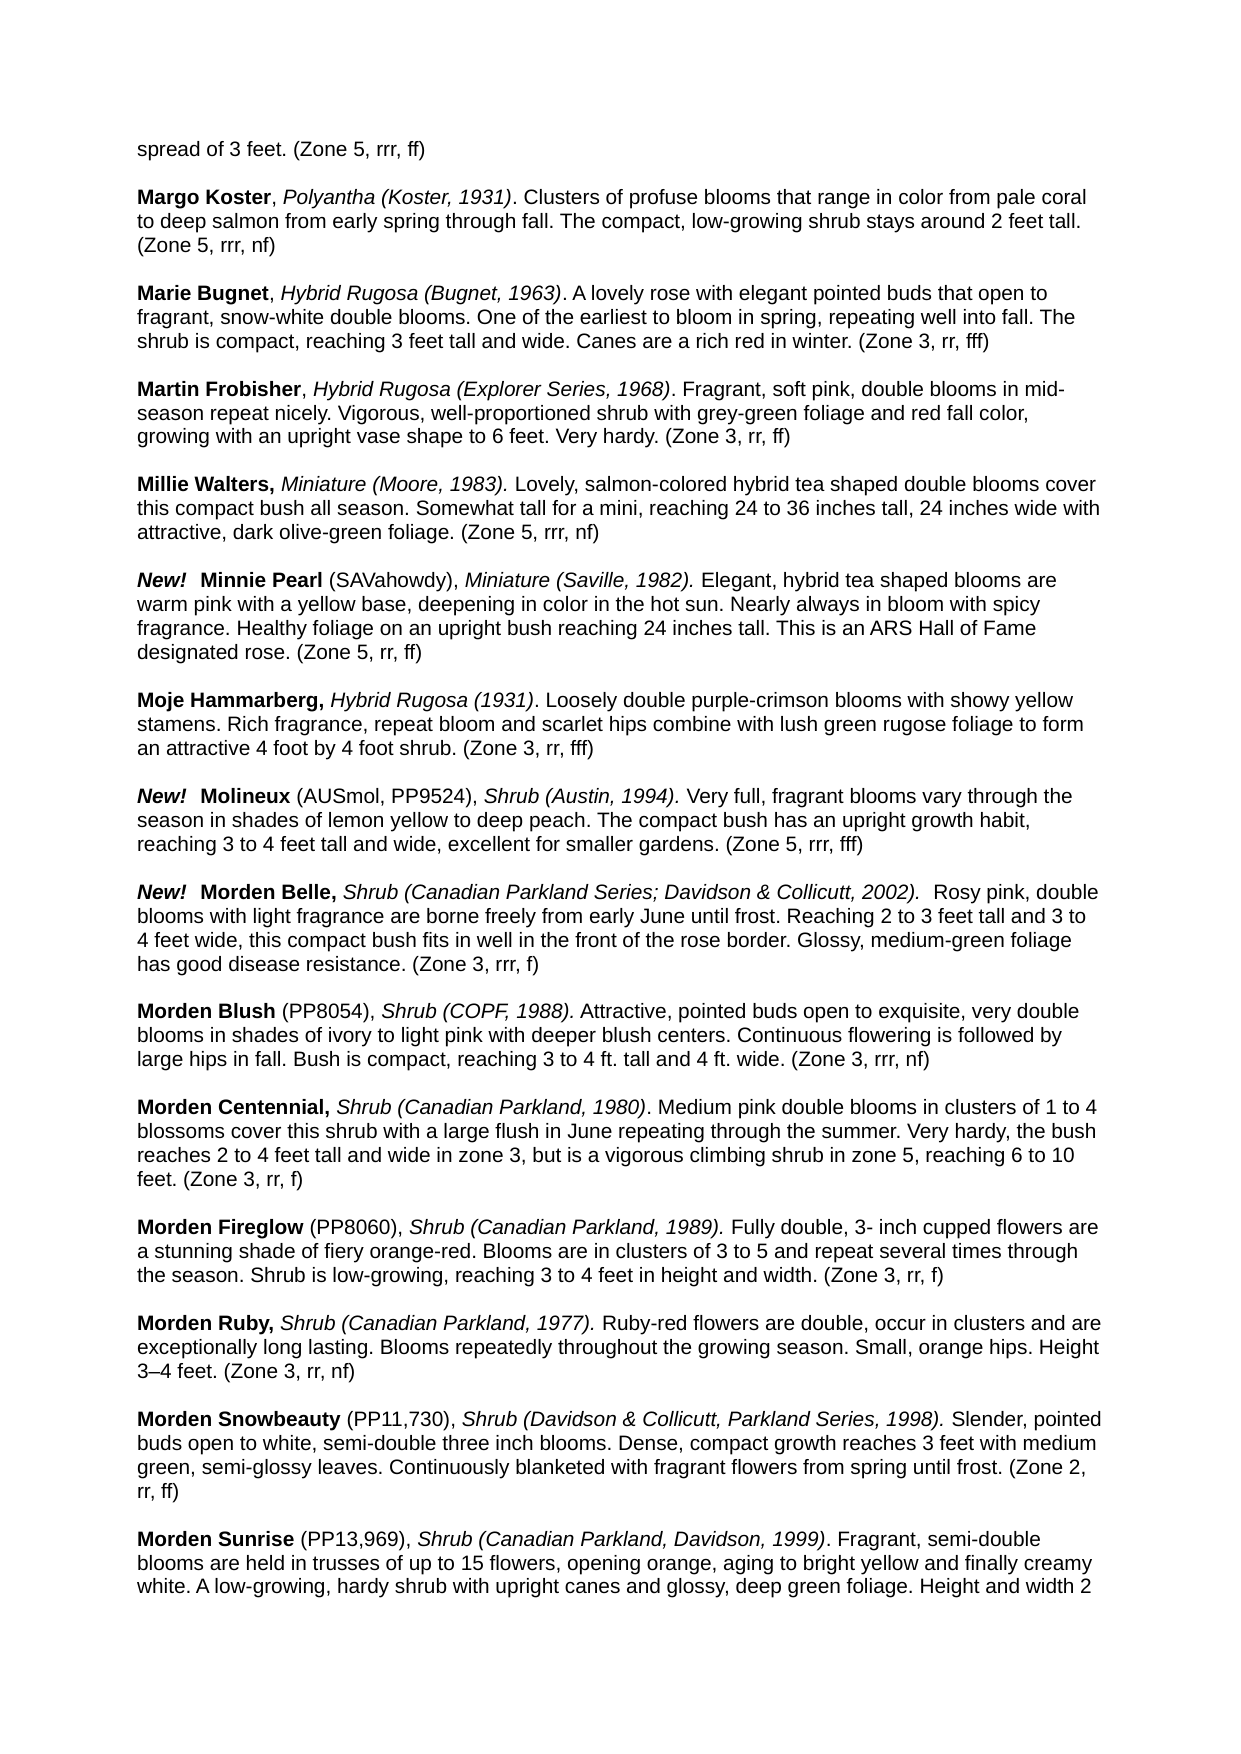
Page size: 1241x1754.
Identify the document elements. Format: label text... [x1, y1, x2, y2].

table_header [118, 118, 1122, 1617]
table_header spread of 3 feet. (Zone 5, rrr, ff) Margo Koster, Polyantha (Koster, 1931). Clusters of profuse blooms that range in color from pale coral to deep salmon from early spring through fall. The compact, low-growing shrub stays around 2 feet tall. (Zone 5, rrr, nf) Marie Bugnet, Hybrid Rugosa (Bugnet, 1963). A lovely rose with elegant pointed buds that open to fragrant, snow-white double blooms. One of the earliest to bloom in spring, repeating well into fall. The shrub is compact, reaching 3 feet tall and wide. Canes are a rich red in winter. (Zone 3, rr, fff) Martin Frobisher, Hybrid Rugosa (Explorer Series, 1968). Fragrant, soft pink, double blooms in mid-season repeat nicely. Vigorous, well-proportioned shrub with grey-green foliage and red fall color, growing with an upright vase shape to 6 feet. Very hardy. (Zone 3, rr, ff) Millie Walters, Miniature (Moore, 1983). Lovely, salmon-colored hybrid tea shaped double blooms cover this compact bush all season. Somewhat tall for a mini, reaching 24 to 36 inches tall, 24 inches wide with attractive, dark olive-green foliage. (Zone 5, rrr, nf) New! Minnie Pearl (SAVahowdy), Miniature (Saville, 1982). Elegant, hybrid tea shaped blooms are warm pink with a yellow base, deepening in color in the hot sun. Nearly always in bloom with spicy fragrance. Healthy foliage on an upright bush reaching 24 inches tall. This is an ARS Hall of Fame designated rose. (Zone 5, rr, ff) Moje Hammarberg, Hybrid Rugosa (1931). Loosely double purple-crimson blooms with showy yellow stamens. Rich fragrance, repeat bloom and scarlet hips combine with lush green rugose foliage to form an attractive 4 foot by 4 foot shrub. (Zone 3, rr, fff) New! Molineux (AUSmol, PP9524), Shrub (Austin, 1994). Very full, fragrant blooms vary through the season in shades of lemon yellow to deep peach. The compact bush has an upright growth habit, reaching 3 to 4 feet tall and wide, excellent for smaller gardens. (Zone 5, rrr, fff) New! Morden Belle, Shrub (Canadian Parkland Series; Davidson & Collicutt, 2002). Rosy pink, double blooms with light fragrance are borne freely from early June until frost. Reaching 2 to 3 feet tall and 3 to 4 feet wide, this compact bush fits in well in the front of the rose border. Glossy, medium-green foliage has good disease resistance. (Zone 3, rrr, f) Morden Blush (PP8054), Shrub (COPF, 1988). Attractive, pointed buds open to exquisite, very double blooms in shades of ivory to light pink with deeper blush centers. Continuous flowering is followed by large hips in fall. Bush is compact, reaching 3 to 4 ft. tall and 4 ft. wide. (Zone 3, rrr, nf) Morden Centennial, Shrub (Canadian Parkland, 1980). Medium pink double blooms in clusters of 1 to 4 blossoms cover this shrub with a large flush in June repeating through the summer. Very hardy, the bush reaches 2 to 4 feet tall and wide in zone 3, but is a vigorous climbing shrub in zone 5, reaching 6 to 10 feet. (Zone 3, rr, f) Morden Fireglow (PP8060), Shrub (Canadian Parkland, 1989). Fully double, 3- inch cupped flowers are a stunning shade of fiery orange-red. Blooms are in clusters of 3 to 5 and repeat several times through the season. Shrub is low-growing, reaching 3 to 4 feet in height and width. (Zone 3, rr, f) Morden Ruby, Shrub (Canadian Parkland, 1977). Ruby-red flowers are double, occur in clusters and are exceptionally long lasting. Blooms repeatedly throughout the growing season. Small, orange hips. Height 3–4 feet. (Zone 3, rr, nf) Morden Snowbeauty (PP11,730), Shrub (Davidson & Collicutt, Parkland Series, 1998). Slender, pointed buds open to white, semi-double three inch blooms. Dense, compact growth reaches 3 feet with medium green, semi-glossy leaves. Continuously blanketed with fragrant flowers from spring until frost. (Zone 2, rr, ff) Morden Sunrise (PP13,969), Shrub (Canadian Parkland, Davidson, 1999). Fragrant, semi-double blooms are held in trusses of up to 15 flowers, opening orange, aging to bright yellow and finally creamy white. A low-growing, hardy shrub with upright canes and glossy, deep green foliage. Height and width 2 [128, 128, 1113, 1608]
